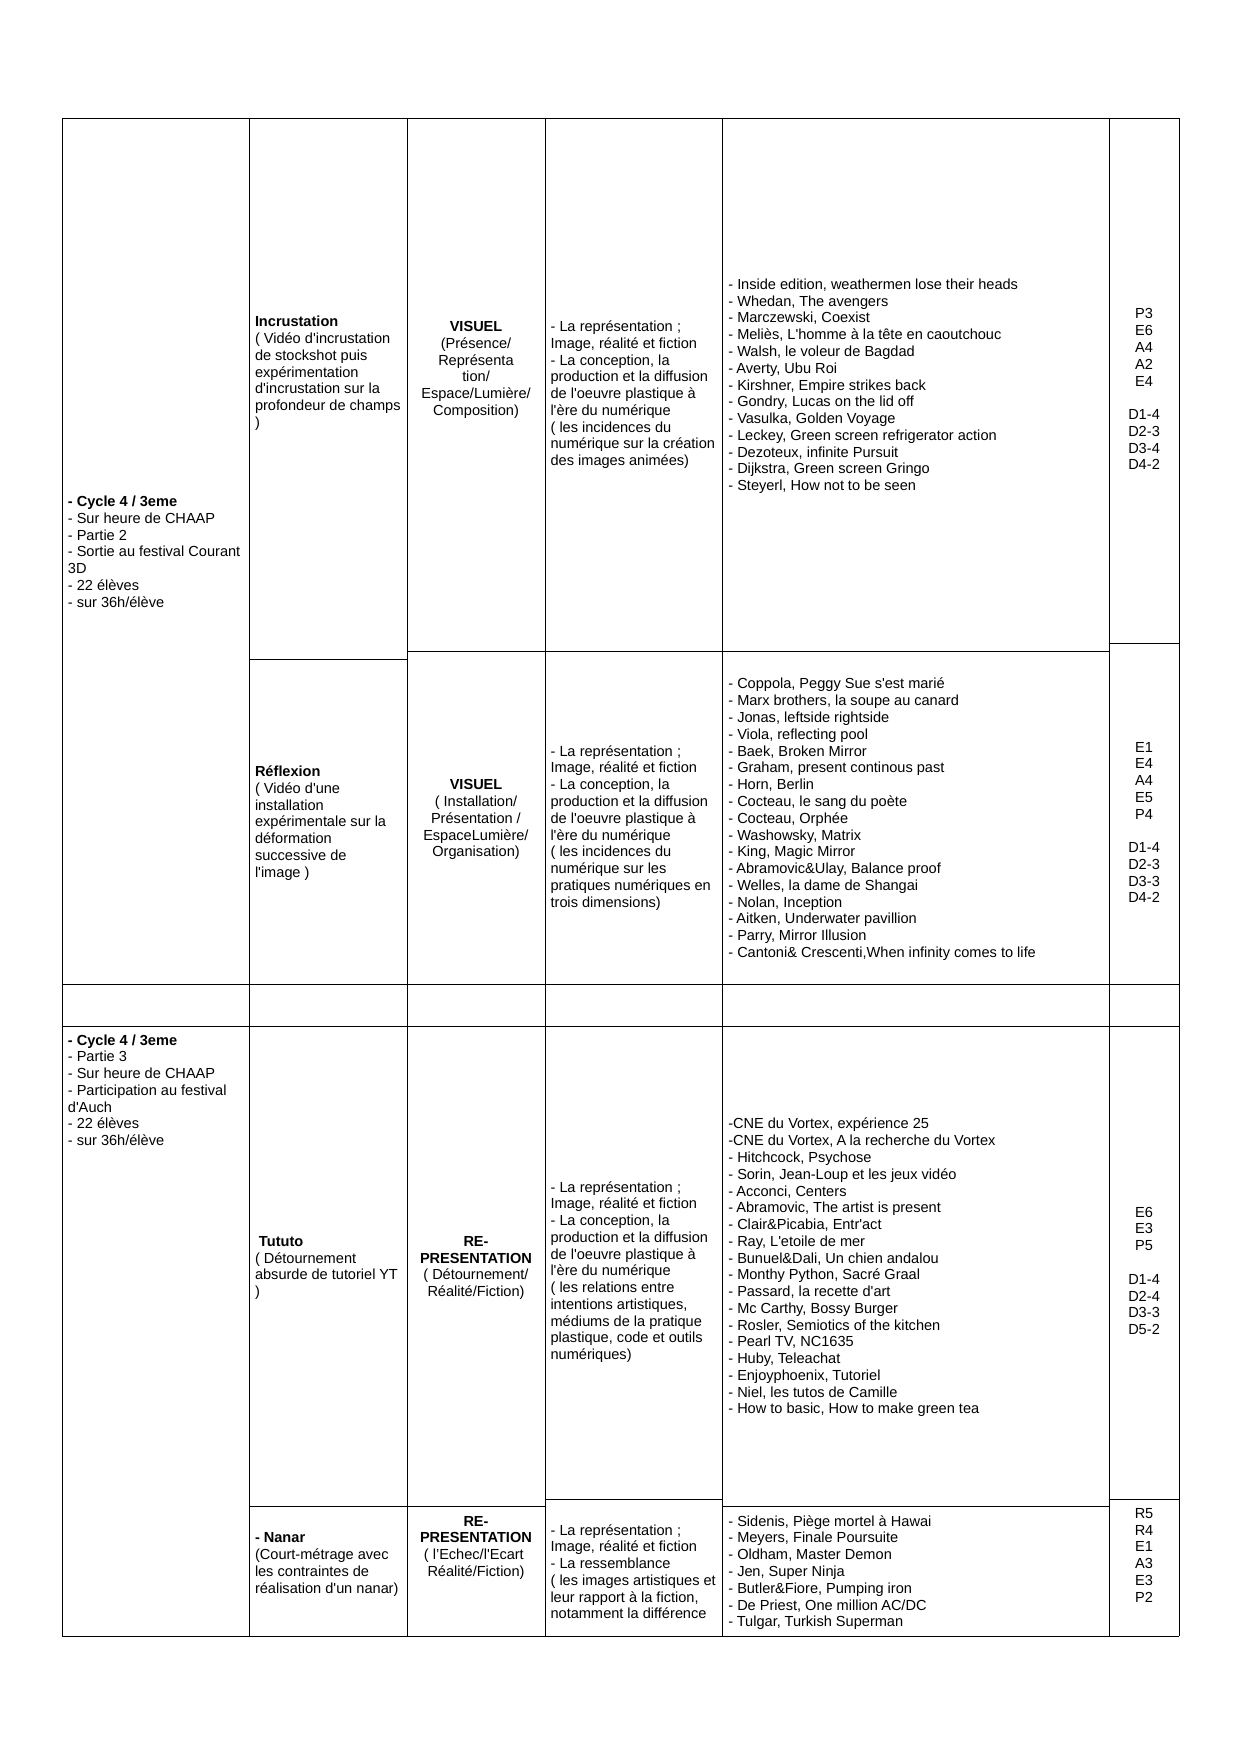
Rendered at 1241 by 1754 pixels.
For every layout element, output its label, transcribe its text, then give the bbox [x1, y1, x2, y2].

table_cell - Cycle 4 / 3eme - Sur heure de CHAAP - Partie 2 - Sortie au festival Courant 3D - 22 élèves - sur 36h/élève [63, 119, 249, 984]
table_cell Tututo ( Détournement absurde de tutoriel YT ) [250, 1027, 407, 1506]
table_cell RE- PRESENTATION ( Détournement/ Réalité/Fiction) [408, 1027, 545, 1506]
table_cell [723, 985, 1109, 1026]
table_cell [250, 985, 407, 1026]
table_cell - Coppola, Peggy Sue s'est marié - Marx brothers, la soupe au canard - Jonas, leftside rightside - Viola, reflecting pool - Baek, Broken Mirror - Graham, present continous past - Horn, Berlin - Cocteau, le sang du poète - Cocteau, Orphée - Washowsky, Matrix - King, Magic Mirror - Abramovic&Ulay, Balance proof - Welles, la dame de Shangai - Nolan, Inception - Aitken, Underwater pavillion - Parry, Mirror Illusion - Cantoni& Crescenti,When infinity comes to life [723, 652, 1109, 984]
table_cell - La représentation ; Image, réalité et fiction - La conception, la production et la diffusion de l'oeuvre plastique à l'ère du numérique ( les incidences du numérique sur la création des images animées) [546, 119, 722, 651]
table_cell - Sidenis, Piège mortel à Hawai - Meyers, Finale Poursuite - Oldham, Master Demon - Jen, Super Ninja - Butler&Fiore, Pumping iron - De Priest, One million AC/DC - Tulgar, Turkish Superman [723, 1507, 1109, 1636]
table_cell Incrustation ( Vidéo d'incrustation de stockshot puis expérimentation d'incrustation sur la profondeur de champs ) [250, 119, 407, 658]
table_cell VISUEL (Présence/ Représenta tion/ Espace/Lumière/ Composition) [408, 119, 545, 651]
table_cell [63, 985, 249, 1026]
table_cell [546, 985, 722, 1026]
table_cell [408, 985, 545, 1026]
table_cell - La représentation ; Image, réalité et fiction - La conception, la production et la diffusion de l'oeuvre plastique à l'ère du numérique ( les relations entre intentions artistiques, médiums de la pratique plastique, code et outils numériques) [546, 1027, 722, 1499]
table_cell - La représentation ; Image, réalité et fiction - La conception, la production et la diffusion de l'oeuvre plastique à l'ère du numérique ( les incidences du numérique sur les pratiques numériques en trois dimensions) [546, 652, 722, 984]
table_cell - Inside edition, weathermen lose their heads - Whedan, The avengers - Marczewski, Coexist - Meliès, L'homme à la tête en caoutchouc - Walsh, le voleur de Bagdad - Averty, Ubu Roi - Kirshner, Empire strikes back - Gondry, Lucas on the lid off - Vasulka, Golden Voyage - Leckey, Green screen refrigerator action - Dezoteux, infinite Pursuit - Dijkstra, Green screen Gringo - Steyerl, How not to be seen [723, 119, 1109, 651]
table_cell R5 R4 E1 A3 E3 P2 [1110, 1500, 1179, 1636]
table_cell VISUEL ( Installation/ Présentation / EspaceLumière/ Organisation) [408, 652, 545, 984]
table_cell E1 E4 A4 E5 P4 D1-4 D2-3 D3-3 D4-2 [1110, 644, 1179, 984]
table_cell P3 E6 A4 A2 E4 D1-4 D2-3 D3-4 D4-2 [1110, 119, 1179, 643]
table_cell RE- PRESENTATION ( l’Echec/l'Ecart Réalité/Fiction) [408, 1507, 545, 1636]
table_cell - Cycle 4 / 3eme - Partie 3 - Sur heure de CHAAP - Participation au festival d'Auch - 22 élèves - sur 36h/élève [63, 1027, 249, 1636]
table_cell - Nanar (Court-métrage avec les contraintes de réalisation d'un nanar) [250, 1507, 407, 1636]
table_cell Réflexion ( Vidéo d'une installation expérimentale sur la déformation successive de l'image ) [250, 660, 407, 984]
table_cell E6 E3 P5 D1-4 D2-4 D3-3 D5-2 [1110, 1027, 1179, 1499]
table_cell - La représentation ; Image, réalité et fiction - La ressemblance ( les images artistiques et leur rapport à la fiction, notamment la différence [546, 1500, 722, 1636]
table_cell [1110, 985, 1179, 1026]
table_cell -CNE du Vortex, expérience 25 -CNE du Vortex, A la recherche du Vortex - Hitchcock, Psychose - Sorin, Jean-Loup et les jeux vidéo - Acconci, Centers - Abramovic, The artist is present - Clair&Picabia, Entr'act - Ray, L'etoile de mer - Bunuel&Dali, Un chien andalou - Monthy Python, Sacré Graal - Passard, la recette d'art - Mc Carthy, Bossy Burger - Rosler, Semiotics of the kitchen - Pearl TV, NC1635 - Huby, Teleachat - Enjoyphoenix, Tutoriel - Niel, les tutos de Camille - How to basic, How to make green tea [723, 1027, 1109, 1506]
